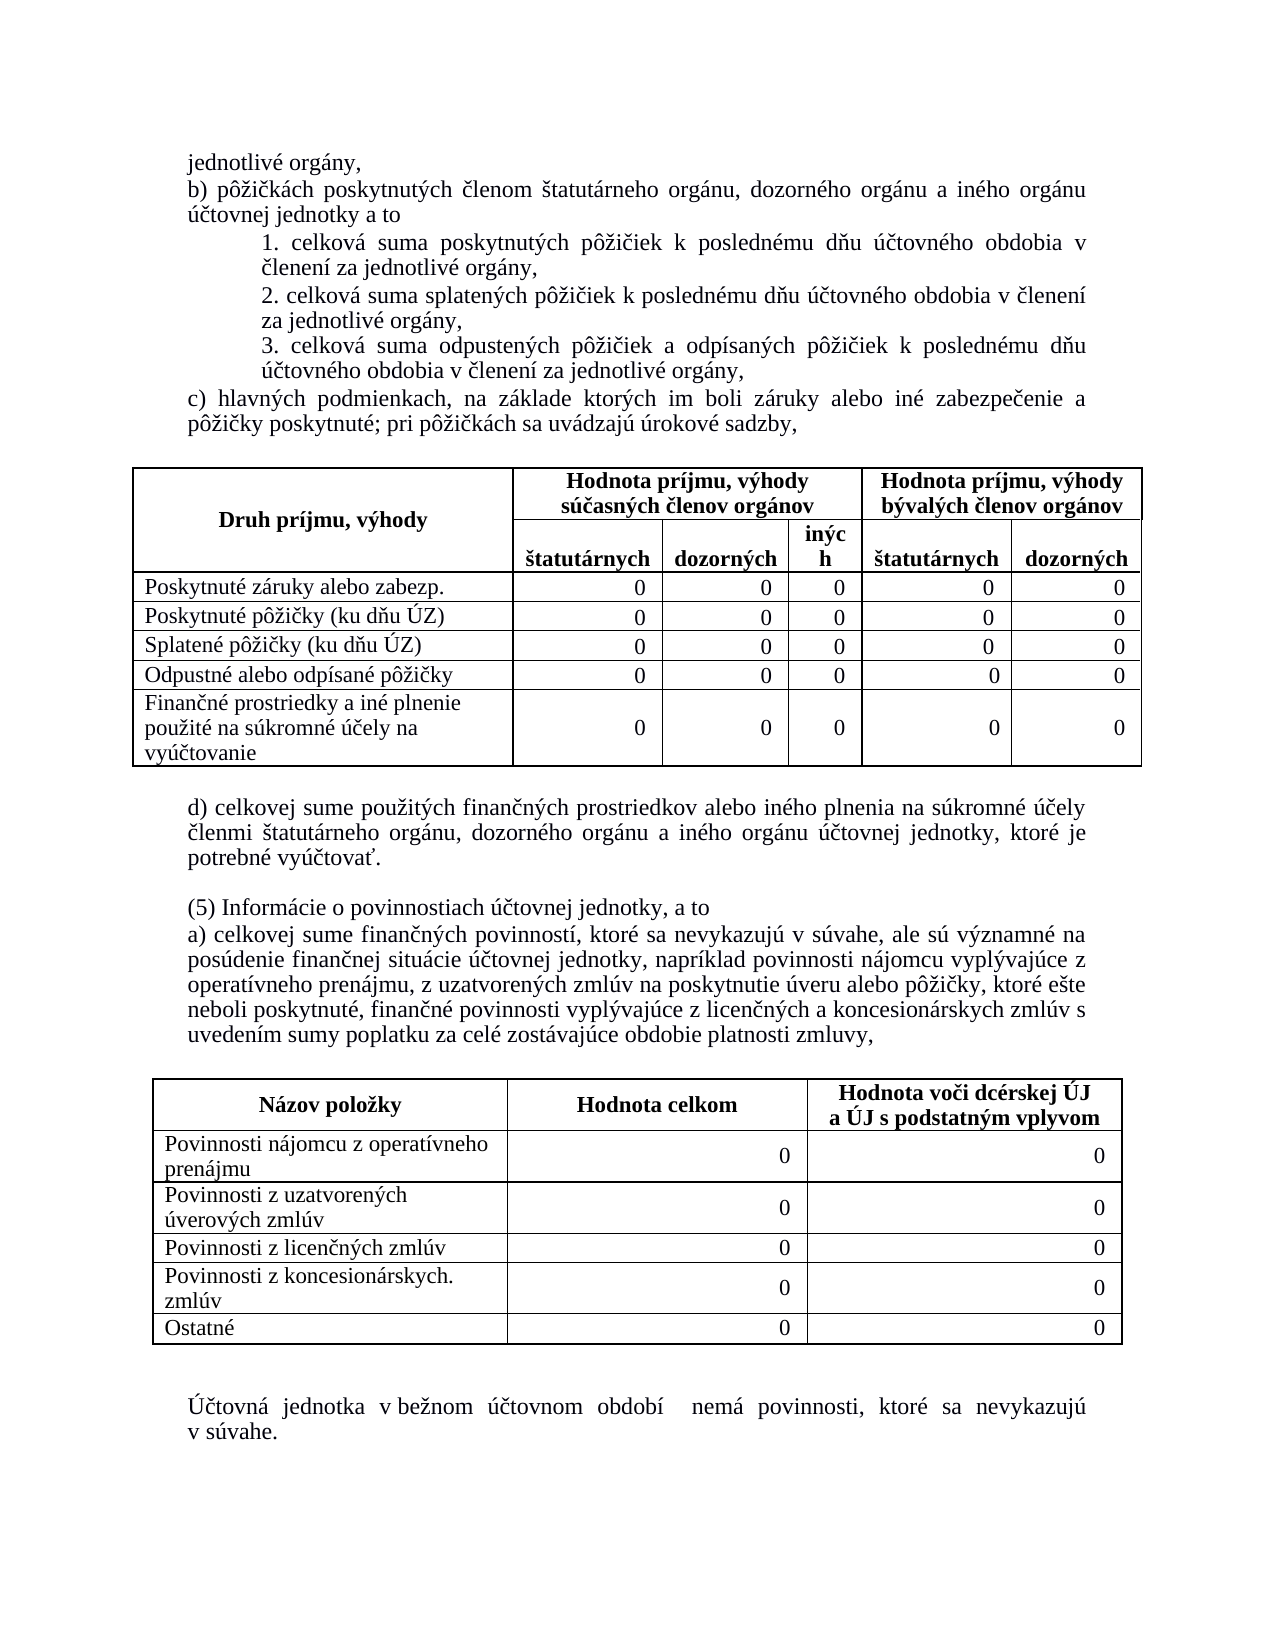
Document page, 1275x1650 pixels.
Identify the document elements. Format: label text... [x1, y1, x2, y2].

table_cell 0 [863, 690, 1011, 765]
table_header Hodnota príjmu, výhody bývalých členov orgánov [863, 469, 1141, 519]
table_cell 0 [514, 661, 662, 689]
table_cell 0 [863, 631, 1011, 659]
table_cell 0 [789, 631, 861, 659]
table_cell 0 [808, 1314, 1121, 1342]
table_header Názov položky [154, 1080, 507, 1130]
table_cell Ostatné [154, 1314, 507, 1342]
table_cell Finančné prostriedky a iné plnenie použité na súkromné účely na vyúčtovanie [134, 690, 512, 765]
table_cell Povinnosti nájomcu z operatívneho prenájmu [154, 1131, 507, 1181]
table_cell iných [789, 520, 861, 571]
table_cell 0 [863, 602, 1011, 630]
table_cell 0 [1012, 630, 1141, 659]
table_cell 0 [663, 573, 788, 601]
table_cell 0 [663, 690, 788, 765]
table_cell 0 [663, 631, 788, 659]
table_cell 0 [508, 1263, 807, 1313]
table_header Hodnota príjmu, výhody súčasných členov orgánov [514, 469, 861, 519]
table_cell Poskytnuté pôžičky (ku dňu ÚZ) [134, 602, 512, 630]
table_cell štatutárnych [514, 520, 662, 571]
text Účtovná jednotka v bežnom účtovnom období nemá povinnosti, ktoré sa nevykazujú v súvahe. [187, 1394, 1087, 1444]
table_cell 0 [1012, 601, 1141, 630]
table_cell dozorných [1012, 519, 1141, 571]
table_cell 0 [808, 1183, 1121, 1232]
text jednotlivé orgány, [187, 150, 1087, 175]
table_cell 0 [1012, 571, 1141, 601]
table_cell 0 [789, 690, 861, 765]
text b) pôžičkách poskytnutých členom štatutárneho orgánu, dozorného orgánu a iného orgánu účtovnej jednotky a to [187, 178, 1087, 228]
table_cell 0 [514, 602, 662, 630]
table_cell 0 [863, 661, 1011, 689]
table_cell 0 [808, 1263, 1121, 1313]
table_cell 0 [808, 1131, 1121, 1181]
table_cell 0 [663, 661, 788, 689]
table_cell Povinnosti z licenčných zmlúv [154, 1234, 507, 1262]
table_header Hodnota celkom [508, 1080, 807, 1130]
table_cell 0 [808, 1234, 1121, 1262]
table_cell 0 [508, 1234, 807, 1262]
table_cell 0 [663, 602, 788, 630]
table_cell 0 [1012, 689, 1141, 765]
table_cell 0 [789, 573, 861, 601]
table_cell 0 [508, 1314, 807, 1342]
table_cell 0 [789, 661, 861, 689]
table_cell 0 [1012, 660, 1141, 689]
text 2. celková suma splatených pôžičiek k poslednému dňu účtovného obdobia v členení za jednotlivé orgány, [261, 283, 1087, 333]
table_cell Splatené pôžičky (ku dňu ÚZ) [134, 631, 512, 659]
table_cell štatutárnych [863, 520, 1011, 571]
table_cell Povinnosti z koncesionárskych. zmlúv [154, 1263, 507, 1313]
table_cell Poskytnuté záruky alebo zabezp. [134, 573, 512, 601]
table_cell Odpustné alebo odpísané pôžičky [134, 661, 512, 689]
table_cell 0 [514, 573, 662, 601]
table_cell 0 [514, 631, 662, 659]
table_header Hodnota voči dcérskej ÚJ a ÚJ s podstatným vplyvom [808, 1080, 1121, 1130]
table_cell Povinnosti z uzatvorených úverových zmlúv [154, 1183, 507, 1232]
table_cell 0 [789, 602, 861, 630]
table_header Druh príjmu, výhody [134, 469, 512, 571]
text d) celkovej sume použitých finančných prostriedkov alebo iného plnenia na súkromné účely členmi štatutárneho orgánu, dozorného orgánu a iného orgánu účtovnej jednotky, ktoré je potrebné vyúčtovať. [187, 795, 1087, 870]
table_cell 0 [508, 1183, 807, 1232]
text a) celkovej sume finančných povinností, ktoré sa nevykazujú v súvahe, ale sú významné na posúdenie finančnej situácie účtovnej jednotky, napríklad povinnosti nájomcu vyplývajúce z operatívneho prenájmu, z uzatvorených zmlúv na poskytnutie úveru alebo pôžičky, ktoré ešte neboli poskytnuté, finančné povinnosti vyplývajúce z licenčných a koncesionárskych zmlúv s uvedením sumy poplatku za celé zostávajúce obdobie platnosti zmluvy, [187, 923, 1087, 1048]
table_cell 0 [863, 573, 1011, 601]
table_cell 0 [508, 1131, 807, 1181]
text (5) Informácie o povinnostiach účtovnej jednotky, a to [187, 895, 1087, 920]
text c) hlavných podmienkach, na základe ktorých im boli záruky alebo iné zabezpečenie a pôžičky poskytnuté; pri pôžičkách sa uvádzajú úrokové sadzby, [187, 386, 1087, 436]
table_cell 0 [514, 690, 662, 765]
text 3. celková suma odpustených pôžičiek a odpísaných pôžičiek k poslednému dňu účtovného obdobia v členení za jednotlivé orgány, [261, 333, 1087, 383]
table_cell dozorných [663, 520, 788, 571]
text 1. celková suma poskytnutých pôžičiek k poslednému dňu účtovného obdobia v členení za jednotlivé orgány, [261, 231, 1087, 281]
